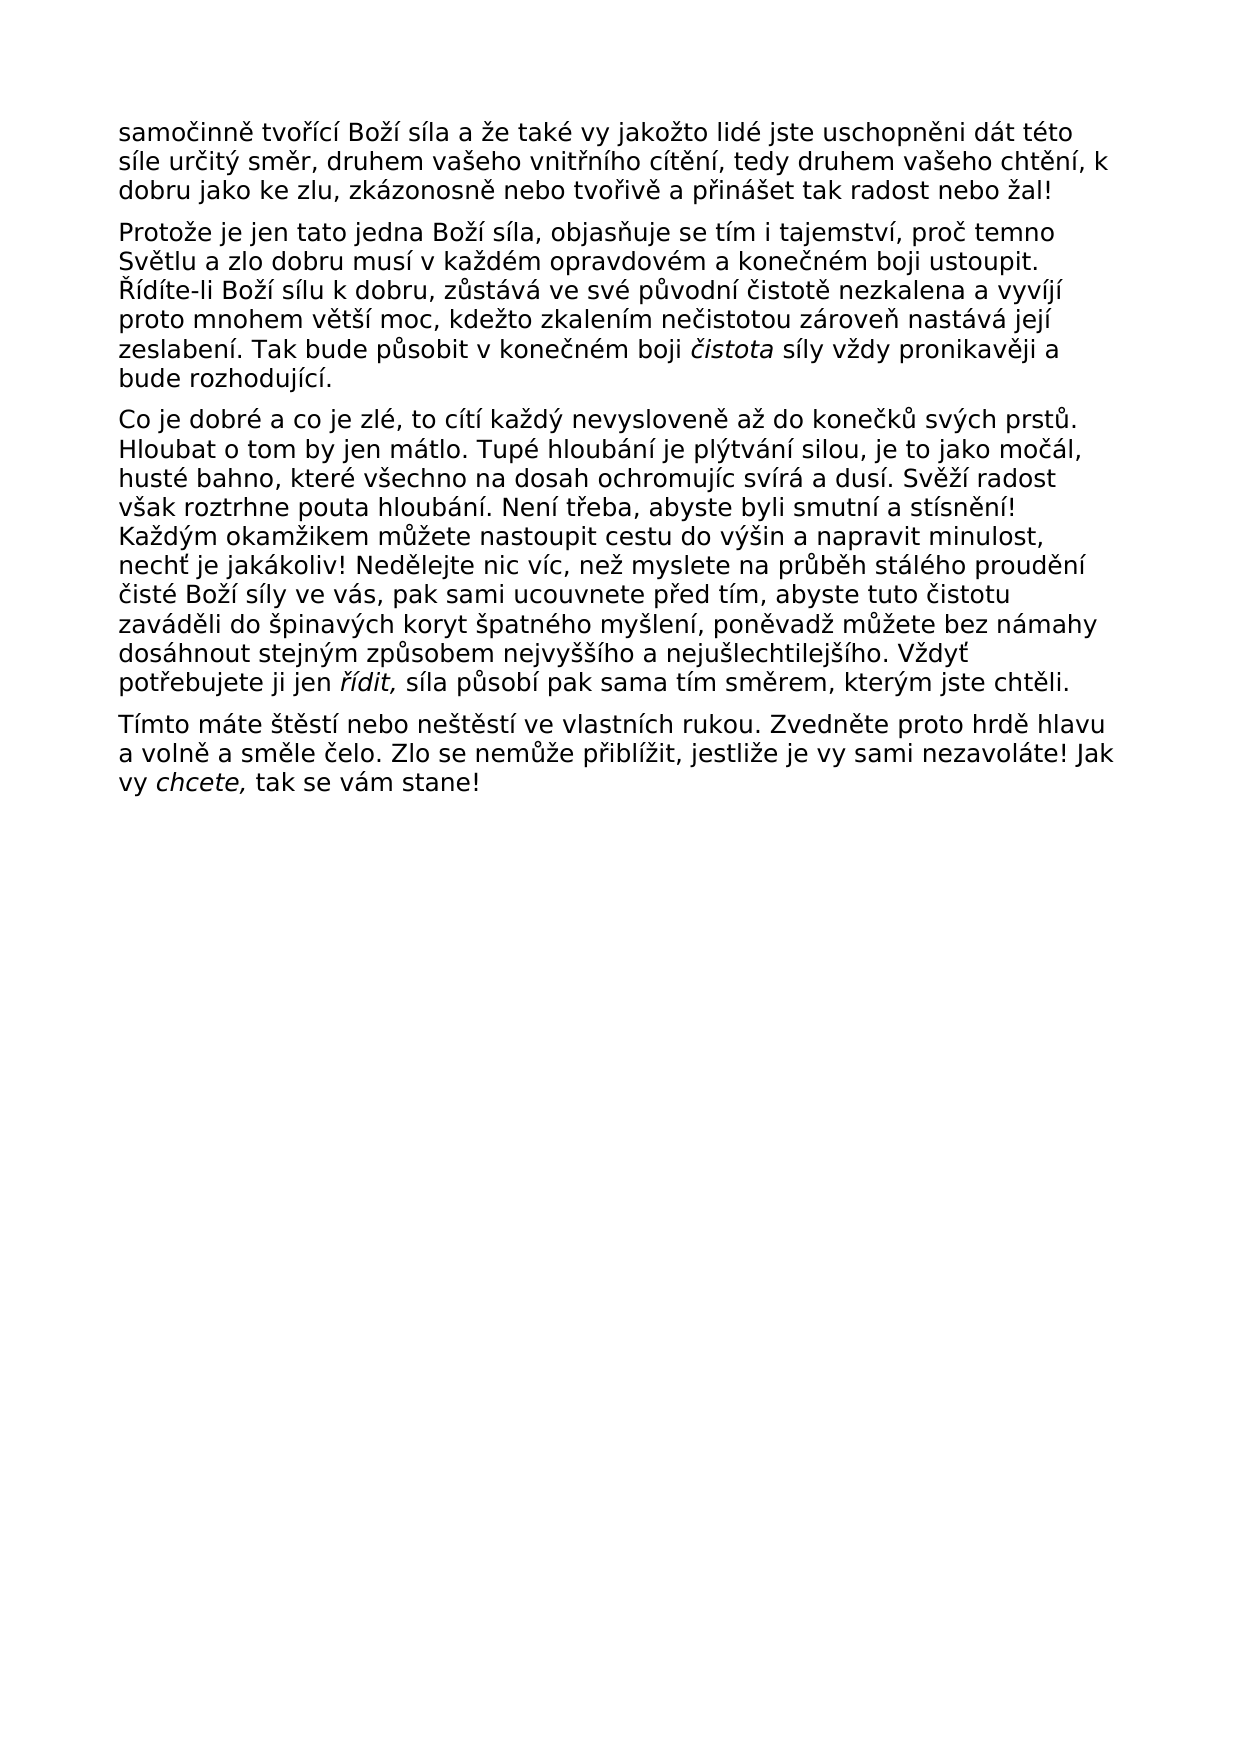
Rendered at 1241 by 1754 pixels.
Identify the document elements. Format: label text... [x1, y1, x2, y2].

text Protože je jen tato jedna Boží síla, objasňuje se tím i tajemství, proč temno Světlu a zlo dobru musí v každém opravdovém a konečném boji ustoupit. Řídíte-li Boží sílu k dobru, zůstává ve své původní čistotě nezkalena a vyvíjí proto mnohem větší moc, kdežto zkalením nečistotou zároveň nastává její zeslabení. Tak bude působit v konečném boji čistota síly vždy pronikavěji a bude rozhodující. [118, 218, 1122, 393]
text Tímto máte štěstí nebo neštěstí ve vlastních rukou. Zvedněte proto hrdě hlavu a volně a směle čelo. Zlo se nemůže přiblížit, jestliže je vy sami nezavoláte! Jak vy chcete, tak se vám stane! [118, 710, 1122, 797]
text Co je dobré a co je zlé, to cítí každý nevysloveně až do konečků svých prstů. Hloubat o tom by jen mátlo. Tupé hloubání je plýtvání silou, je to jako močál, husté bahno, které všechno na dosah ochromujíc svírá a dusí. Svěží radost však roztrhne pouta hloubání. Není třeba, abyste byli smutní a stísnění! Každým okamžikem můžete nastoupit cestu do výšin a napravit minulost, nechť je jakákoliv! Nedělejte nic víc, než myslete na průběh stálého proudění čisté Boží síly ve vás, pak sami ucouvnete před tím, abyste tuto čistotu zaváděli do špinavých koryt špatného myšlení, poněvadž můžete bez námahy dosáhnout stejným způsobem nejvyššího a nejušlechtilejšího. Vždyť potřebujete ji jen řídit, síla působí pak sama tím směrem, kterým jste chtěli. [118, 406, 1122, 697]
text samočinně tvořící Boží síla a že také vy jakožto lidé jste uschopněni dát této síle určitý směr, druhem vašeho vnitřního cítění, tedy druhem vašeho chtění, k dobru jako ke zlu, zkázonosně nebo tvořivě a přinášet tak radost nebo žal! [118, 118, 1122, 206]
